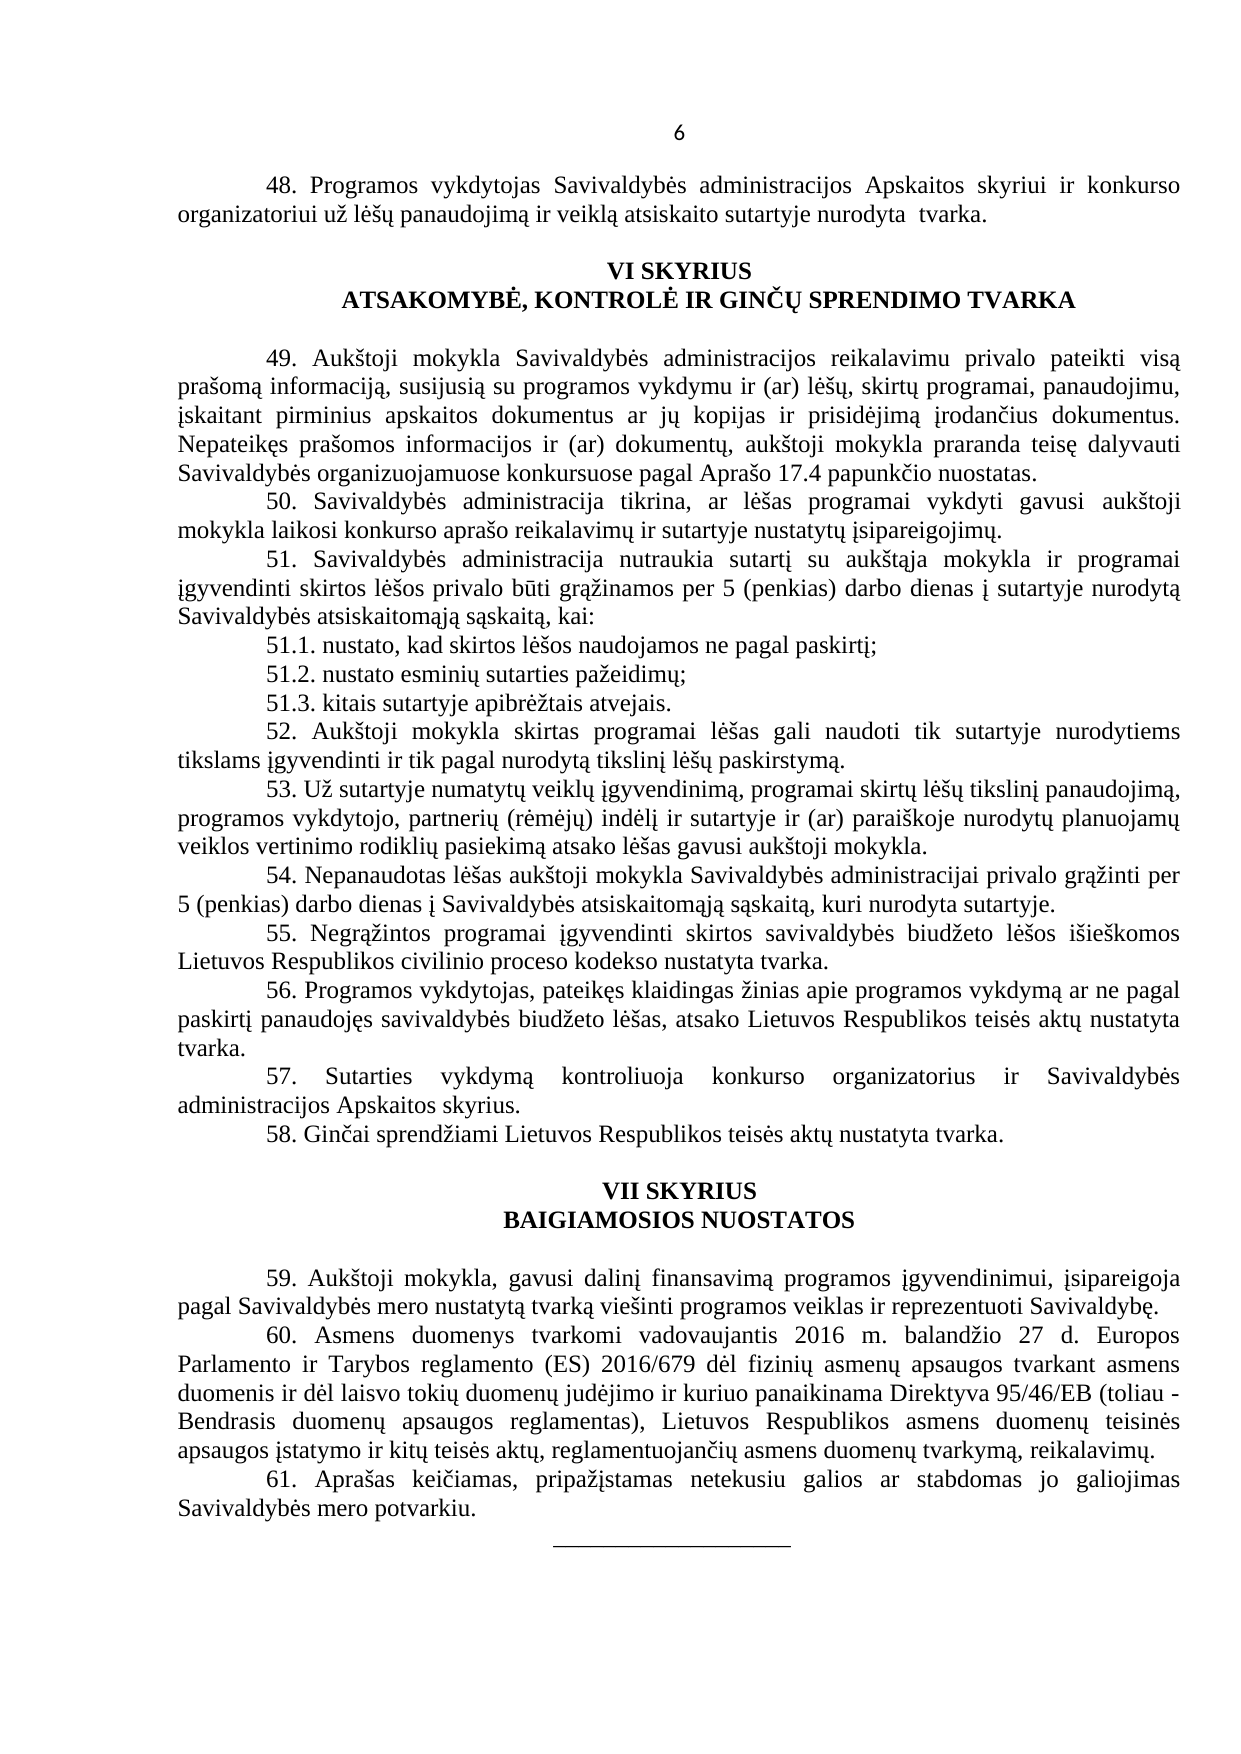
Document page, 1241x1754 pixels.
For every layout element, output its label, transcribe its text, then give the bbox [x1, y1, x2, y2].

text 50. Savivaldybės administracija tikrina, ar lėšas programai vykdyti gavusi aukštoji mokykla laikosi konkurso aprašo reikalavimų ir sutartyje nustatytų įsipareigojimų. [177, 486, 1181, 544]
text 54. Nepanaudotas lėšas aukštoji mokykla Savivaldybės administracijai privalo grąžinti per 5 (penkias) darbo dienas į Savivaldybės atsiskaitomąją sąskaitą, kuri nurodyta sutartyje. [177, 860, 1181, 918]
text 60. Asmens duomenys tvarkomi vadovaujantis 2016 m. balandžio 27 d. Europos Parlamento ir Tarybos reglamento (ES) 2016/679 dėl fizinių asmenų apsaugos tvarkant asmens duomenis ir dėl laisvo tokių duomenų judėjimo ir kuriuo panaikinama Direktyva 95/46/EB (toliau - Bendrasis duomenų apsaugos reglamentas), Lietuvos Respublikos asmens duomenų teisinės apsaugos įstatymo ir kitų teisės aktų, reglamentuojančių asmens duomenų tvarkymą, reikalavimų. [177, 1320, 1181, 1464]
text 59. Aukštoji mokykla, gavusi dalinį finansavimą programos įgyvendinimui, įsipareigoja pagal Savivaldybės mero nustatytą tvarką viešinti programos veiklas ir reprezentuoti Savivaldybę. [177, 1263, 1181, 1320]
text 51.3. kitais sutartyje apibrėžtais atvejais. [177, 688, 1181, 716]
text ___________________ [162, 1521, 1181, 1550]
text 51. Savivaldybės administracija nutraukia sutartį su aukštąja mokykla ir programai įgyvendinti skirtos lėšos privalo būti grąžinamos per 5 (penkias) darbo dienas į sutartyje nurodytą Savivaldybės atsiskaitomąją sąskaitą, kai: [177, 544, 1181, 630]
text 58. Ginčai sprendžiami Lietuvos Respublikos teisės aktų nustatyta tvarka. [177, 1119, 1181, 1148]
text 48. Programos vykdytojas Savivaldybės administracijos Apskaitos skyriui ir konkurso organizatoriui už lėšų panaudojimą ir veiklą atsiskaito sutartyje nurodyta tvarka. [177, 170, 1181, 228]
text 57. Sutarties vykdymą kontroliuoja konkurso organizatorius ir Savivaldybės administracijos Apskaitos skyrius. [177, 1061, 1181, 1119]
text 51.2. nustato esminių sutarties pažeidimų; [177, 659, 1181, 688]
text VII SKYRIUS [177, 1176, 1181, 1205]
text 51.1. nustato, kad skirtos lėšos naudojamos ne pagal paskirtį; [177, 630, 1181, 659]
text VI SKYRIUS [177, 256, 1181, 285]
text ATSAKOMYBĖ, KONTROLĖ IR GINČŲ SPRENDIMO TVARKA [177, 285, 1181, 314]
text BAIGIAMOSIOS NUOSTATOS [177, 1205, 1181, 1234]
text 49. Aukštoji mokykla Savivaldybės administracijos reikalavimu privalo pateikti visą prašomą informaciją, susijusią su programos vykdymu ir (ar) lėšų, skirtų programai, panaudojimu, įskaitant pirminius apskaitos dokumentus ar jų kopijas ir prisidėjimą įrodančius dokumentus. Nepateikęs prašomos informacijos ir (ar) dokumentų, aukštoji mokykla praranda teisę dalyvauti Savivaldybės organizuojamuose konkursuose pagal Aprašo 17.4 papunkčio nuostatas. [177, 343, 1181, 486]
text 61. Aprašas keičiamas, pripažįstamas netekusiu galios ar stabdomas jo galiojimas Savivaldybės mero potvarkiu. [177, 1464, 1181, 1521]
text 53. Už sutartyje numatytų veiklų įgyvendinimą, programai skirtų lėšų tikslinį panaudojimą, programos vykdytojo, partnerių (rėmėjų) indėlį ir sutartyje ir (ar) paraiškoje nurodytų planuojamų veiklos vertinimo rodiklių pasiekimą atsako lėšas gavusi aukštoji mokykla. [177, 774, 1181, 860]
text 52. Aukštoji mokykla skirtas programai lėšas gali naudoti tik sutartyje nurodytiems tikslams įgyvendinti ir tik pagal nurodytą tikslinį lėšų paskirstymą. [177, 716, 1181, 774]
text 56. Programos vykdytojas, pateikęs klaidingas žinias apie programos vykdymą ar ne pagal paskirtį panaudojęs savivaldybės biudžeto lėšas, atsako Lietuvos Respublikos teisės aktų nustatyta tvarka. [177, 975, 1181, 1061]
text 55. Negrąžintos programai įgyvendinti skirtos savivaldybės biudžeto lėšos išieškomos Lietuvos Respublikos civilinio proceso kodekso nustatyta tvarka. [177, 918, 1181, 975]
